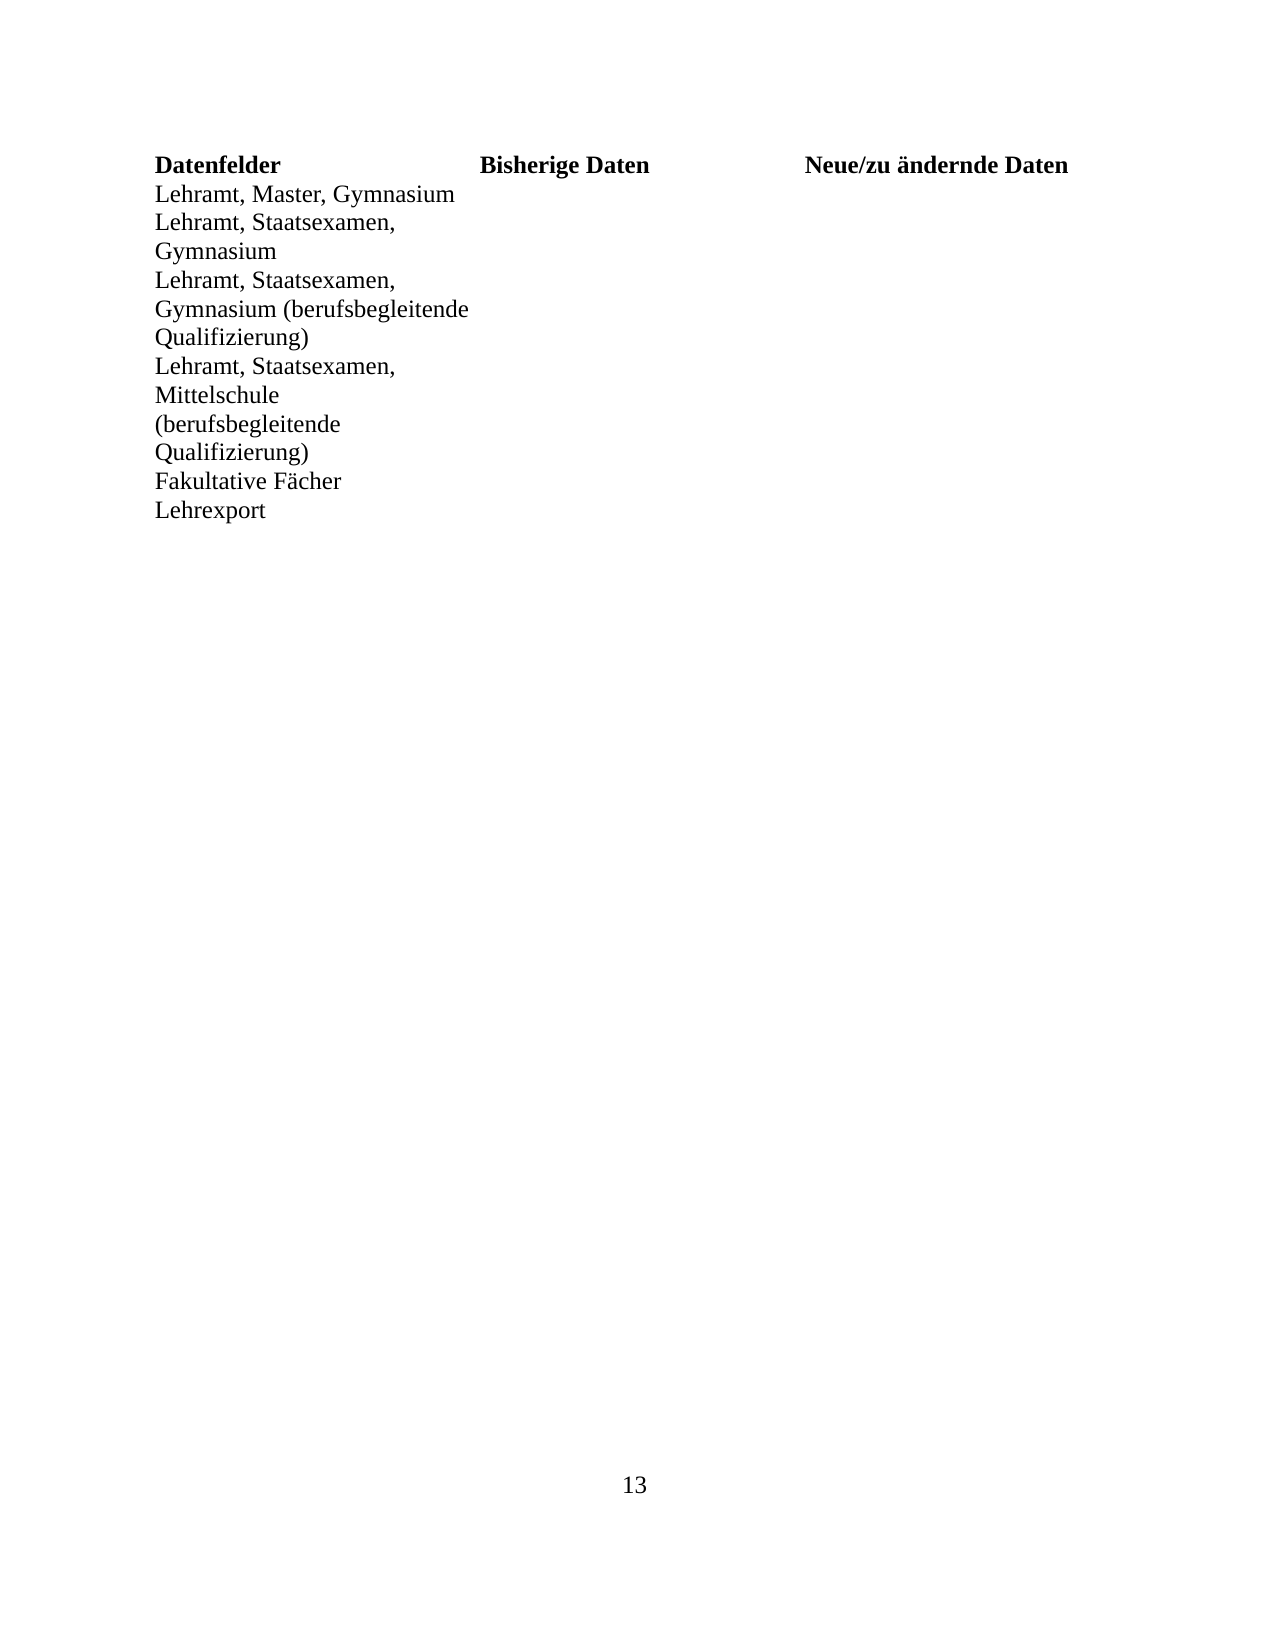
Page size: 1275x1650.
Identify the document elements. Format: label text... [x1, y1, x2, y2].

table_cell [800, 466, 1125, 495]
table_cell Lehramt, Staatsexamen, Gymnasium (berufsbegleitende Qualifizierung) [150, 265, 475, 351]
table_cell [475, 265, 800, 351]
table_cell [800, 265, 1125, 351]
table_header Bisherige Daten [475, 150, 800, 179]
table_cell [475, 466, 800, 495]
table_cell [800, 495, 1125, 524]
table_cell Lehramt, Master, Gymnasium [150, 179, 475, 207]
table_cell [475, 351, 800, 466]
table_cell [475, 495, 800, 524]
table_cell Fakultative Fächer [150, 466, 475, 495]
table_header Neue/zu ändernde Daten [800, 150, 1125, 179]
table_cell Lehrexport [150, 495, 475, 524]
table_cell [800, 351, 1125, 466]
table_cell Lehramt, Staatsexamen, Mittelschule (berufsbegleitende Qualifizierung) [150, 351, 475, 466]
table_header Datenfelder [150, 150, 475, 179]
table_cell [800, 208, 1125, 265]
table_cell [800, 179, 1125, 207]
table_cell [475, 208, 800, 265]
table_cell [475, 179, 800, 207]
table_cell Lehramt, Staatsexamen, Gymnasium [150, 208, 475, 265]
